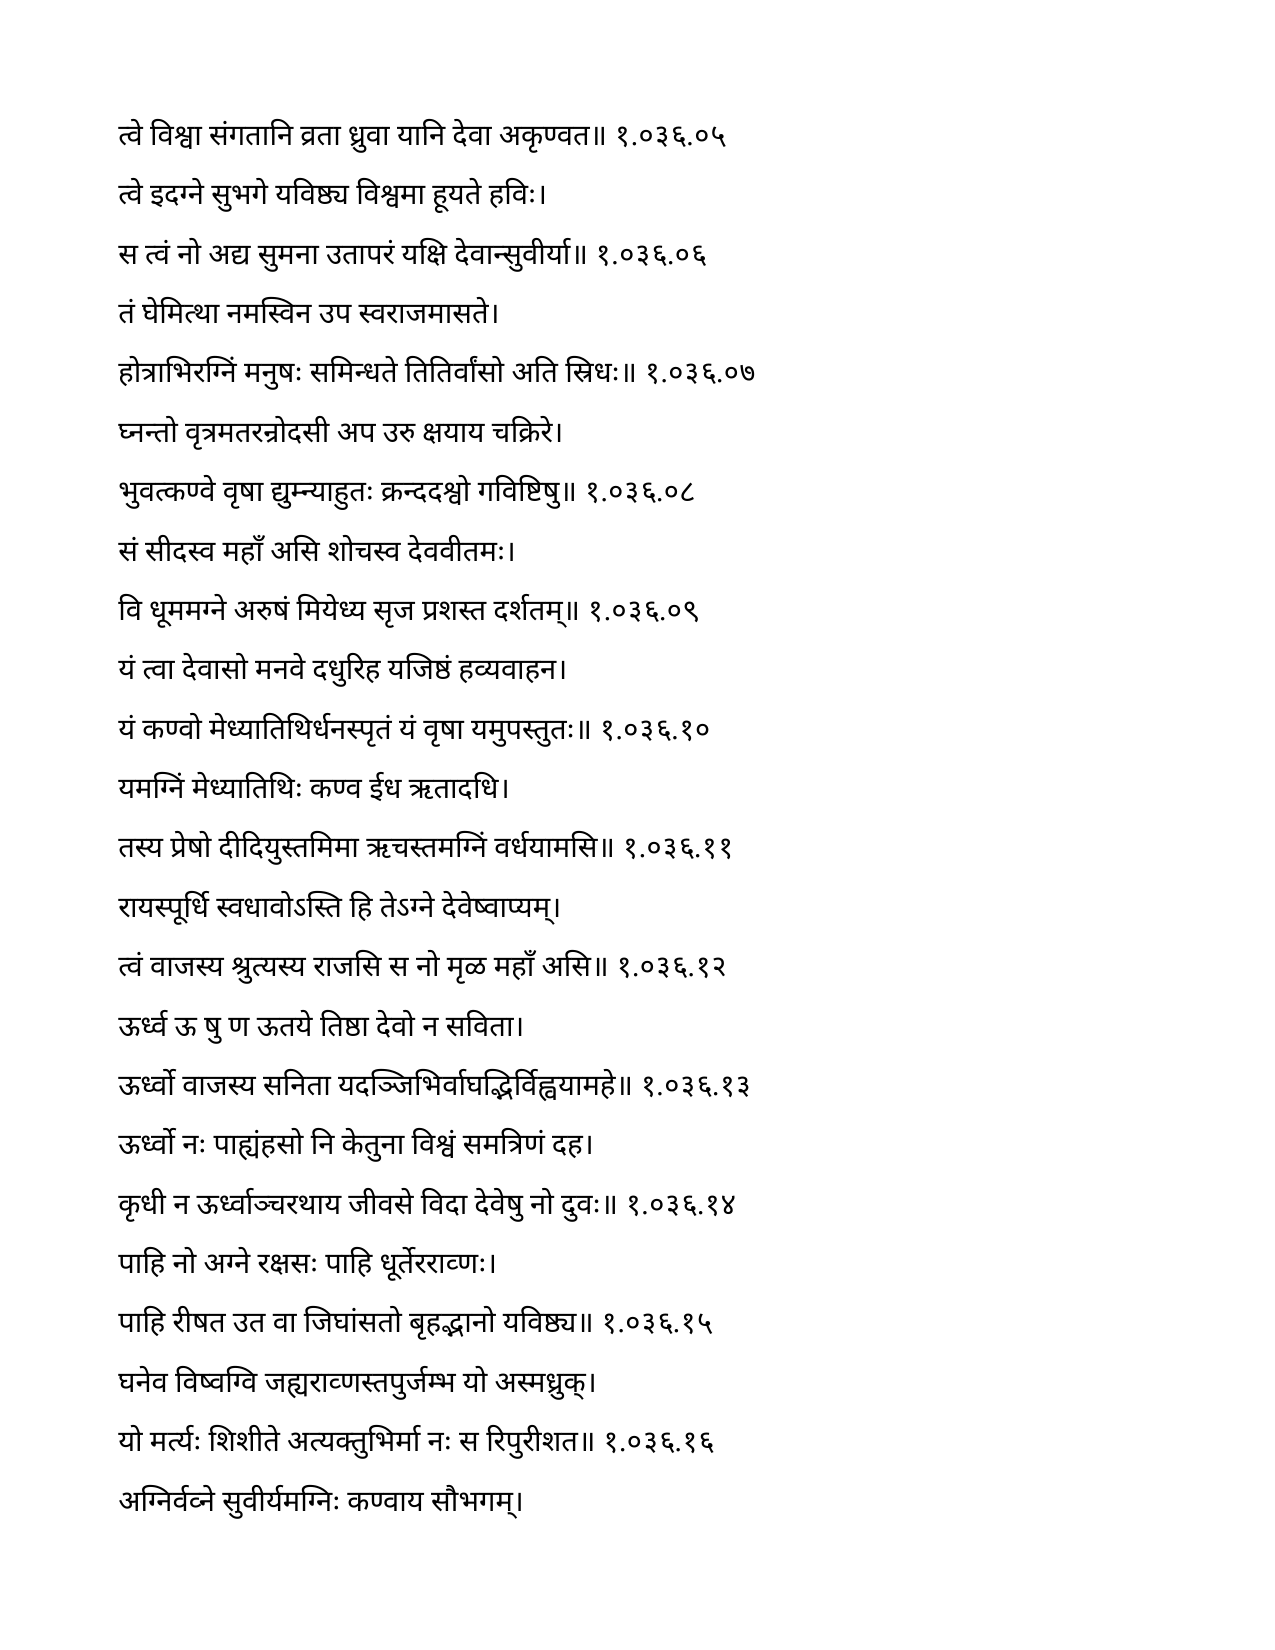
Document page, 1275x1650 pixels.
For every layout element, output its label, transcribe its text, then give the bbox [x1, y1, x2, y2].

text पाहि रीषत उत वा जिघांसतो बृहद्भानो यविष्ठ्य॥ १.०३६.१५ [419, 1306, 1157, 1339]
text घ्नन्तो वृत्रमतरन्रोदसी अप उरु क्षयाय चक्रिरे। [118, 415, 1157, 448]
text कृधी न ऊर्ध्वाञ्चरथाय जीवसे विदा देवेषु नो दुवः॥ १.०३६.१४ [118, 1187, 1157, 1220]
text अग्निर्वव्ने सुवीर्यमग्निः कण्वाय सौभगम्। [118, 1484, 1157, 1517]
text यं त्वा देवासो मनवे दधुरिह यजिष्ठं हव्यवाहन। [118, 652, 1157, 686]
text तं घेमित्था नमस्विन उप स्वराजमासते। [118, 296, 1157, 330]
text तस्य प्रेषो दीदियुस्तमिमा ऋचस्तमग्निं वर्धयामसि॥ १.०३६.११ [118, 831, 279, 864]
text वि धूममग्ने अरुषं मियेध्य सृज प्रशस्त दर्शतम्॥ १.०३६.०९ [118, 593, 1157, 627]
text स त्वं नो अद्य सुमना उतापरं यक्षि देवान्सुवीर्या॥ १.०३६.०६ [118, 237, 1157, 270]
text त्वे इदग्ने सुभगे यविष्ठ्य विश्वमा हूयते हविः। [118, 177, 1157, 211]
text ऊर्ध्वो वाजस्य सनिता यदञ्जिभिर्वाघद्भिर्विह्वयामहे॥ १.०३६.१३ [118, 1068, 1157, 1102]
text ऊर्ध्व ऊ षु ण ऊतये तिष्ठा देवो न सविता। [118, 1009, 1157, 1042]
text पाहि नो अग्ने रक्षसः पाहि धूर्तेरराव्णः। [118, 1246, 1157, 1280]
text पाहि रीषत उत वा जिघांसतो बृहद्भानो यविष्ठ्य॥ १.०३६.१५ [118, 1306, 490, 1339]
text तस्य प्रेषो दीदियुस्तमिमा ऋचस्तमग्निं वर्धयामसि॥ १.०३६.११ [278, 831, 1157, 864]
text रायस्पूर्धि स्वधावोऽस्ति हि तेऽग्ने देवेष्वाप्यम्। [118, 890, 1157, 923]
text भुवत्कण्वे वृषा द्युम्न्याहुतः क्रन्ददश्वो गविष्टिषु॥ १.०३६.०८ [118, 474, 1157, 508]
text होत्राभिरग्निं मनुषः समिन्धते तितिर्वांसो अति स्रिधः॥ १.०३६.०७ [118, 356, 1157, 389]
text त्वे विश्वा संगतानि व्रता ध्रुवा यानि देवा अकृण्वत॥ १.०३६.०५ [118, 118, 1157, 152]
text यं कण्वो मेध्यातिथिर्धनस्पृतं यं वृषा यमुपस्तुतः॥ १.०३६.१० [118, 712, 1157, 745]
text घनेव विष्वग्वि जह्यराव्णस्तपुर्जम्भ यो अस्मध्रुक्। [118, 1365, 1157, 1398]
text त्वं वाजस्य श्रुत्यस्य राजसि स नो मृळ महाँ असि॥ १.०३६.१२ [118, 949, 1157, 983]
text ऊर्ध्वो नः पाह्यंहसो नि केतुना विश्वं समत्रिणं दह। [118, 1127, 1157, 1161]
text यो मर्त्यः शिशीते अत्यक्तुभिर्मा नः स रिपुरीशत॥ १.०३६.१६ [118, 1424, 1157, 1458]
text यमग्निं मेध्यातिथिः कण्व ईध ऋतादधि। [118, 771, 1157, 805]
text सं सीदस्व महाँ असि शोचस्व देववीतमः। [118, 534, 1157, 567]
